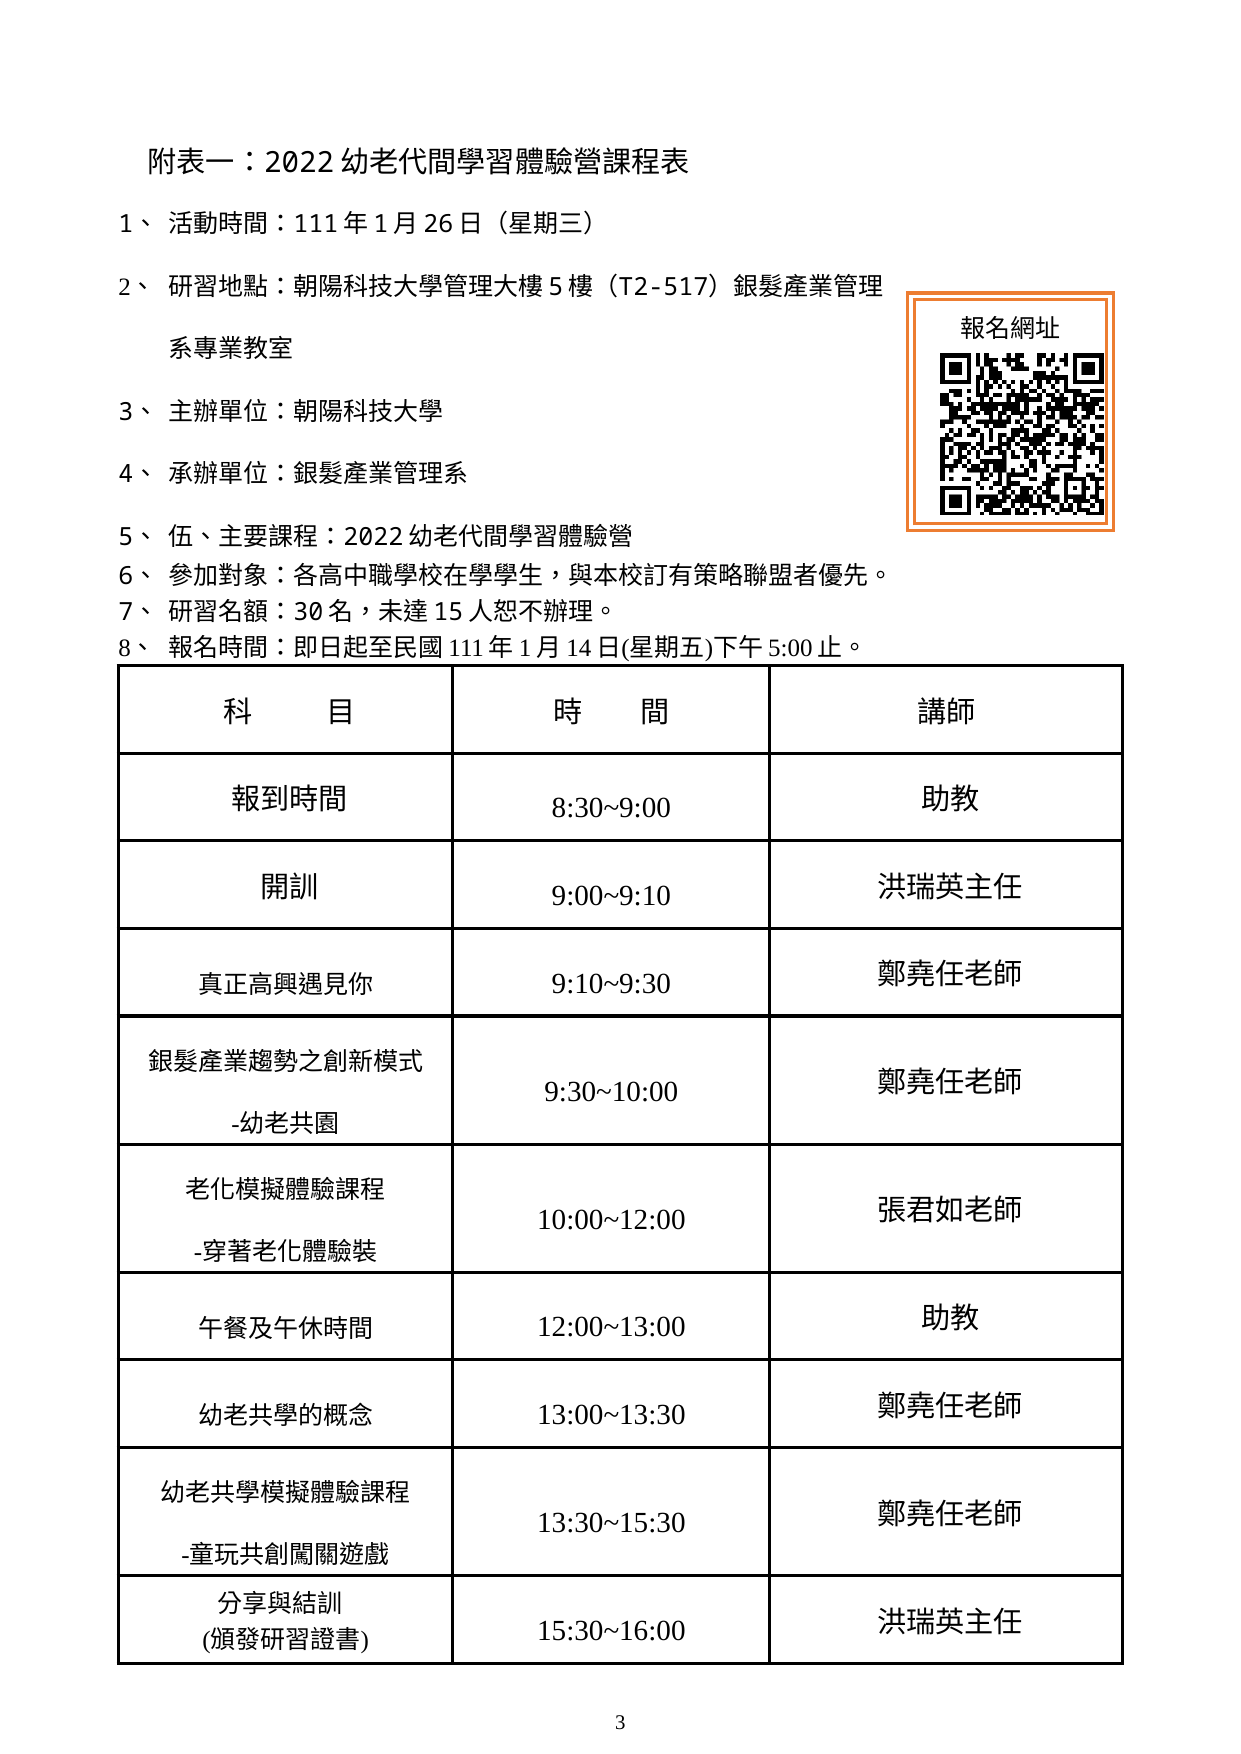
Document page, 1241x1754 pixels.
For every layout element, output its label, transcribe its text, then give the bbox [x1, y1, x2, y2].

list 伍、主要課程：2022幼老代間學習體驗營 [118, 493, 1122, 555]
table_cell 鄭堯任老師 [771, 1449, 1121, 1574]
table_header 科 目 [120, 667, 451, 752]
list 研習地點：朝陽科技大學管理大樓5樓（T2-517）銀髮產業管理系專業教室 [909, 295, 1112, 529]
table_cell 真正高興遇見你 [120, 930, 451, 1014]
table_cell 幼老共學的概念 [120, 1361, 451, 1446]
list 研習名額：30名，未達15人恕不辦理。 [118, 592, 1122, 628]
table_header 講師 [771, 667, 1121, 752]
table_cell 10:00~12:00 [454, 1146, 768, 1271]
list [1115, 430, 1122, 493]
table_cell 洪瑞英主任 [771, 1577, 1121, 1662]
table_cell 鄭堯任老師 [771, 930, 1121, 1014]
table_cell 開訓 [120, 842, 451, 927]
list 參加對象：各高中職學校在學學生，與本校訂有策略聯盟者優先。 [118, 555, 1122, 592]
table_cell 分享與結訓 (頒發研習證書) [120, 1577, 451, 1662]
table_cell 張君如老師 [771, 1146, 1121, 1271]
table_cell 幼老共學模擬體驗課程 ­-童玩共創闖關遊戲 [120, 1449, 451, 1574]
table_cell 15:30~16:00 [454, 1577, 768, 1662]
list 報名時間：即日起至民國111年1月14日(星期五)下午5:00止。 [118, 628, 1122, 664]
table_cell 13:00~13:30 [454, 1361, 768, 1446]
text 附表一：2022幼老代間學習體驗營課程表 [118, 118, 1122, 180]
table_cell 助教 [771, 755, 1121, 839]
list 活動時間：111年1月26日（星期三） [118, 180, 1122, 243]
list [1115, 368, 1122, 430]
table_cell 鄭堯任老師 [771, 1361, 1121, 1446]
table_cell 午餐及午休時間 [120, 1274, 451, 1358]
list 承辦單位：銀髮產業管理系 [118, 430, 906, 493]
list 研習地點：朝陽科技大學管理大樓5樓（T2-517）銀髮產業管理系專業教室 [916, 301, 1105, 522]
table_cell 報到時間 [120, 755, 451, 839]
table_header 時 間 [454, 667, 768, 752]
table_cell 9:00~9:10 [454, 842, 768, 927]
table_cell 洪瑞英主任 [771, 842, 1121, 927]
table_cell 銀髮產業趨勢之創新模式 -幼老共園 [120, 1018, 451, 1142]
list 主辦單位：朝陽科技大學 [118, 368, 906, 430]
table_cell 9:30~10:00 [454, 1018, 768, 1142]
table_cell 助教 [771, 1274, 1121, 1358]
table_cell 13:30~15:30 [454, 1449, 768, 1574]
list 研習地點：朝陽科技大學管理大樓5樓（T2-517）銀髮產業管理系專業教室 [118, 243, 1122, 368]
table_cell 9:10~9:30 [454, 930, 768, 1014]
table_cell 12:00~13:00 [454, 1274, 768, 1358]
list 報名網址 [931, 309, 1090, 345]
table_cell 老化模擬體驗課程 -穿著老化體驗裝 [120, 1146, 451, 1271]
table_cell 鄭堯任老師 [771, 1018, 1121, 1142]
table_cell 8:30~9:00 [454, 755, 768, 839]
